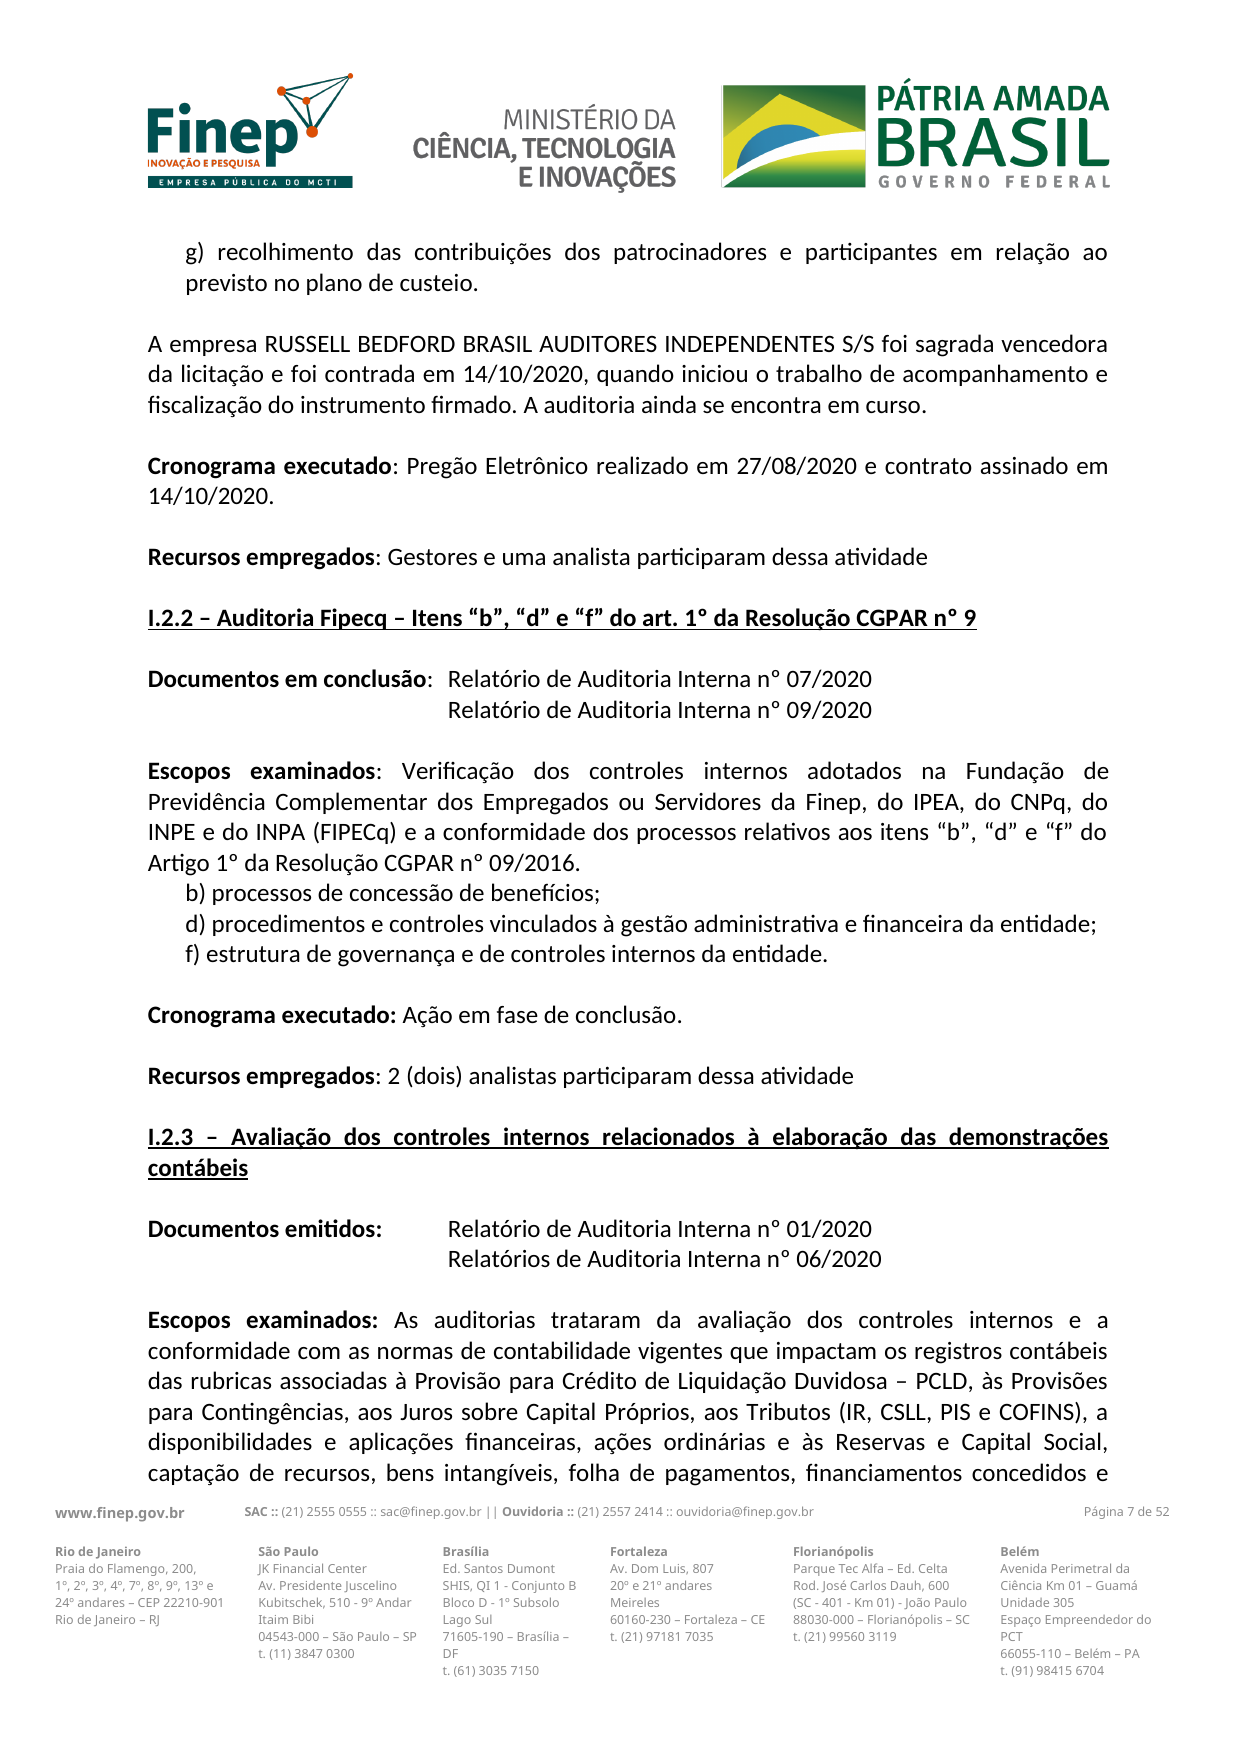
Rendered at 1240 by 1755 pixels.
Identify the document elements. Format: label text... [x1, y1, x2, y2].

text Cronograma executado: Pregão Eletrônico realizado em 27/08/2020 e contrato assinado em 14/10/2020. [148, 450, 1110, 511]
text I.2.3 – Avaliação dos controles internos relacionados à elaboração das demonstrações contábeis [148, 1121, 1110, 1182]
text Recursos empregados: 2 (dois) analistas participaram dessa atividade [148, 1060, 1110, 1091]
text f) estrutura de governança e de controles internos da entidade. [185, 938, 1109, 969]
text d) procedimentos e controles vinculados à gestão administrativa e financeira da entidade; [185, 908, 1109, 938]
text Recursos empregados: Gestores e uma analista participaram dessa atividade [148, 541, 1110, 572]
text g) recolhimento das contribuições dos patrocinadores e participantes em relação ao previsto no plano de custeio. [185, 236, 1109, 297]
text Escopos examinados: Verificação dos controles internos adotados na Fundação de Previdência Complementar dos Empregados ou Servidores da Finep, do IPEA, do CNPq, do INPE e do INPA (FIPECq) e a conformidade dos processos relativos aos itens “b”, “d” e “f” do Artigo 1º da Resolução CGPAR nº 09/2016. [148, 755, 1110, 877]
text Escopos examinados: As auditorias trataram da avaliação dos controles internos e a conformidade com as normas de contabilidade vigentes que impactam os registros contábeis das rubricas associadas à Provisão para Crédito de Liquidação Duvidosa – PCLD, às Provisões para Contingências, aos Juros sobre Capital Próprios, aos Tributos (IR, CSLL, PIS e COFINS), a disponibilidades e aplicações financeiras, ações ordinárias e às Reservas e Capital Social, captação de recursos, bens intangíveis, folha de pagamentos, financiamentos concedidos e [148, 1304, 1110, 1488]
text Relatório de Auditoria Interna nº 09/2020 [148, 694, 1110, 724]
text Documentos em conclusão: Relatório de Auditoria Interna nº 07/2020 [148, 663, 1110, 694]
text b) processos de concessão de benefícios; [185, 877, 1109, 908]
text Relatórios de Auditoria Interna nº 06/2020 [373, 1243, 1110, 1274]
text A empresa RUSSELL BEDFORD BRASIL AUDITORES INDEPENDENTES S/S foi sagrada vencedora da licitação e foi contrada em 14/10/2020, quando iniciou o trabalho de acompanhamento e fiscalização do instrumento firmado. A auditoria ainda se encontra em curso. [148, 328, 1110, 419]
text Cronograma executado: Ação em fase de conclusão. [148, 999, 1110, 1030]
text Documentos emitidos: Relatório de Auditoria Interna nº 01/2020 [148, 1213, 1110, 1243]
text I.2.2 – Auditoria Fipecq – Itens “b”, “d” e “f” do art. 1º da Resolução CGPAR nº 9 [148, 602, 1110, 633]
